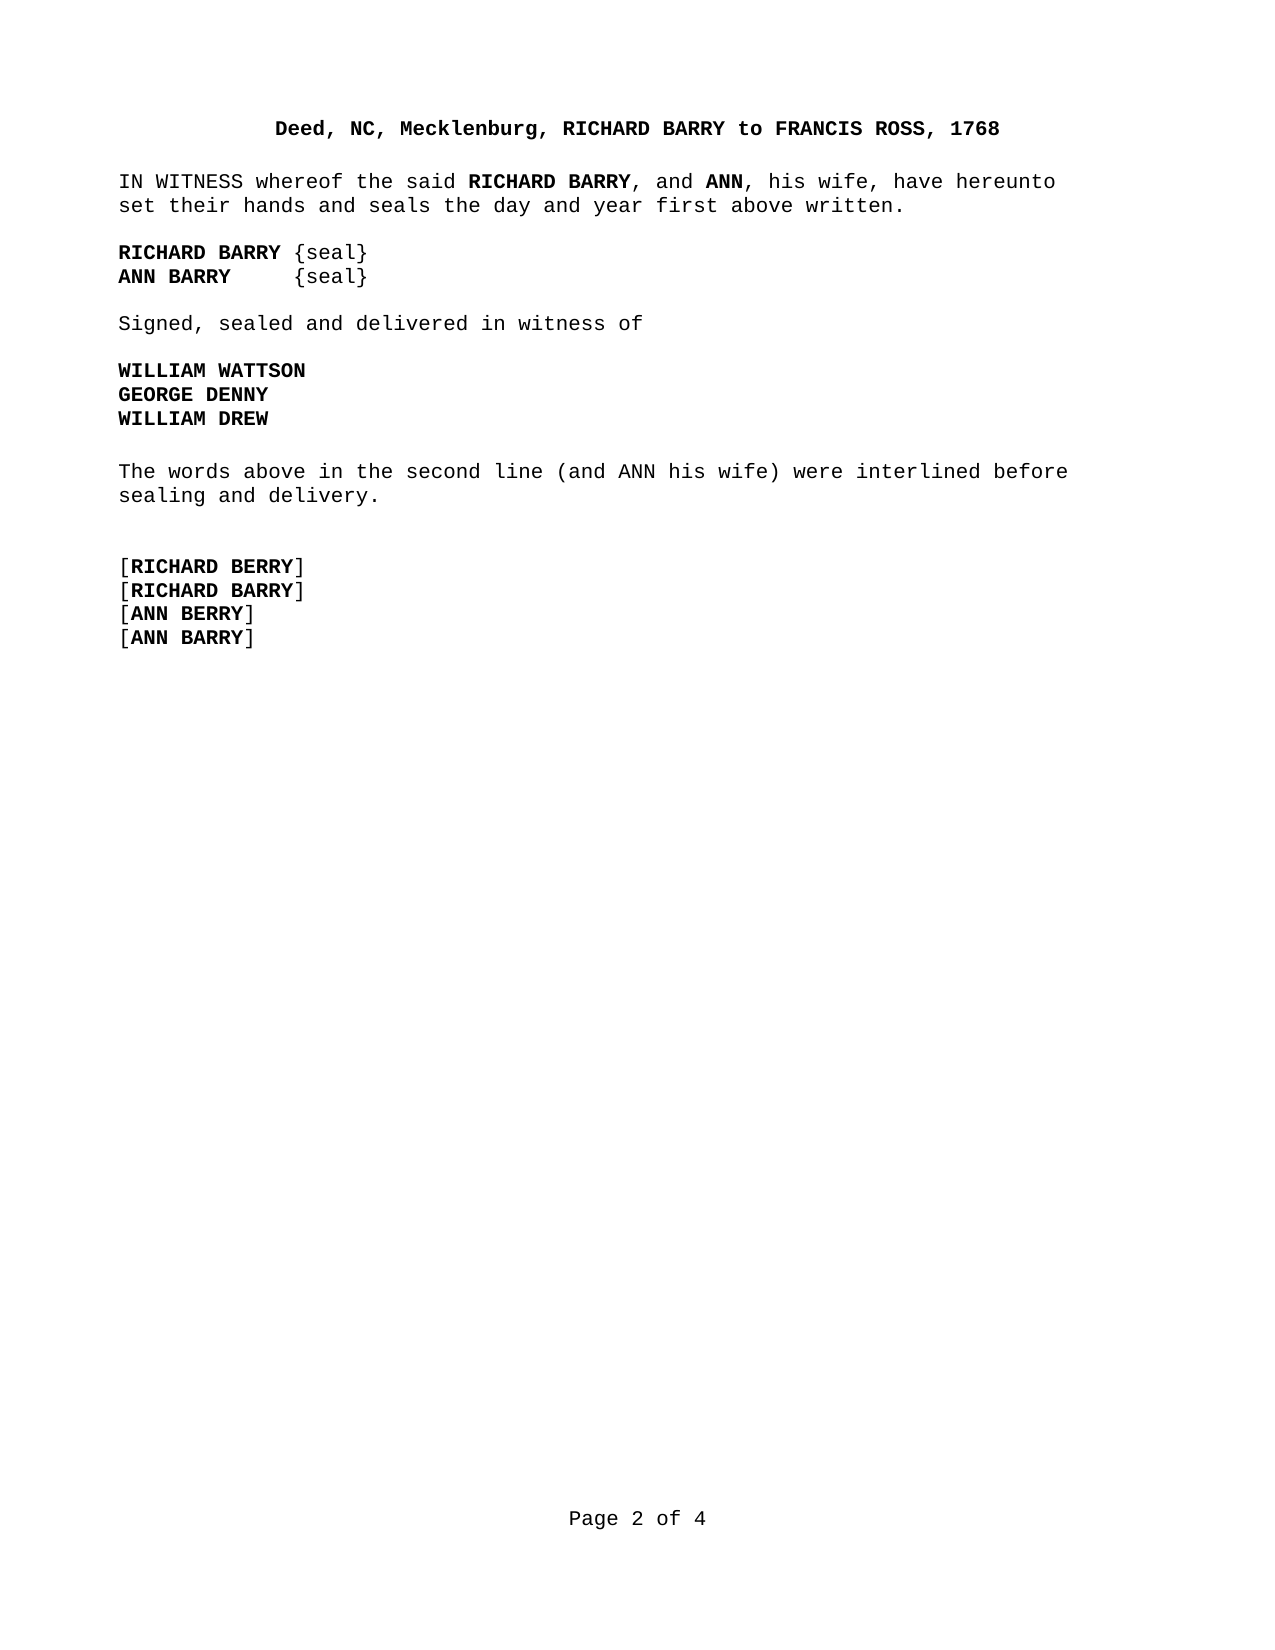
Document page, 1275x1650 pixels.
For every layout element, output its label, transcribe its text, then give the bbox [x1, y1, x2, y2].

text [ANN BARRY] [118, 627, 1157, 651]
text [ANN BERRY] [118, 603, 1157, 627]
text [RICHARD BARRY] [118, 579, 1157, 603]
text [RICHARD BERRY] [118, 556, 1157, 579]
text RICHARD BARRY {seal} [118, 242, 1098, 266]
text WILLIAM WATTSON [118, 360, 1098, 384]
text WILLIAM DREW [118, 408, 1098, 431]
text The words above in the second line (and ANN his wife) were interlined before sealing and delivery. [118, 461, 1157, 509]
text GEORGE DENNY [118, 384, 1098, 408]
text IN WITNESS whereof the said RICHARD BARRY, and ANN, his wife, have hereunto set their hands and seals the day and year first above written. [118, 171, 1098, 218]
text ANN BARRY {seal} [118, 266, 1098, 289]
text Signed, sealed and delivered in witness of [118, 313, 1098, 337]
